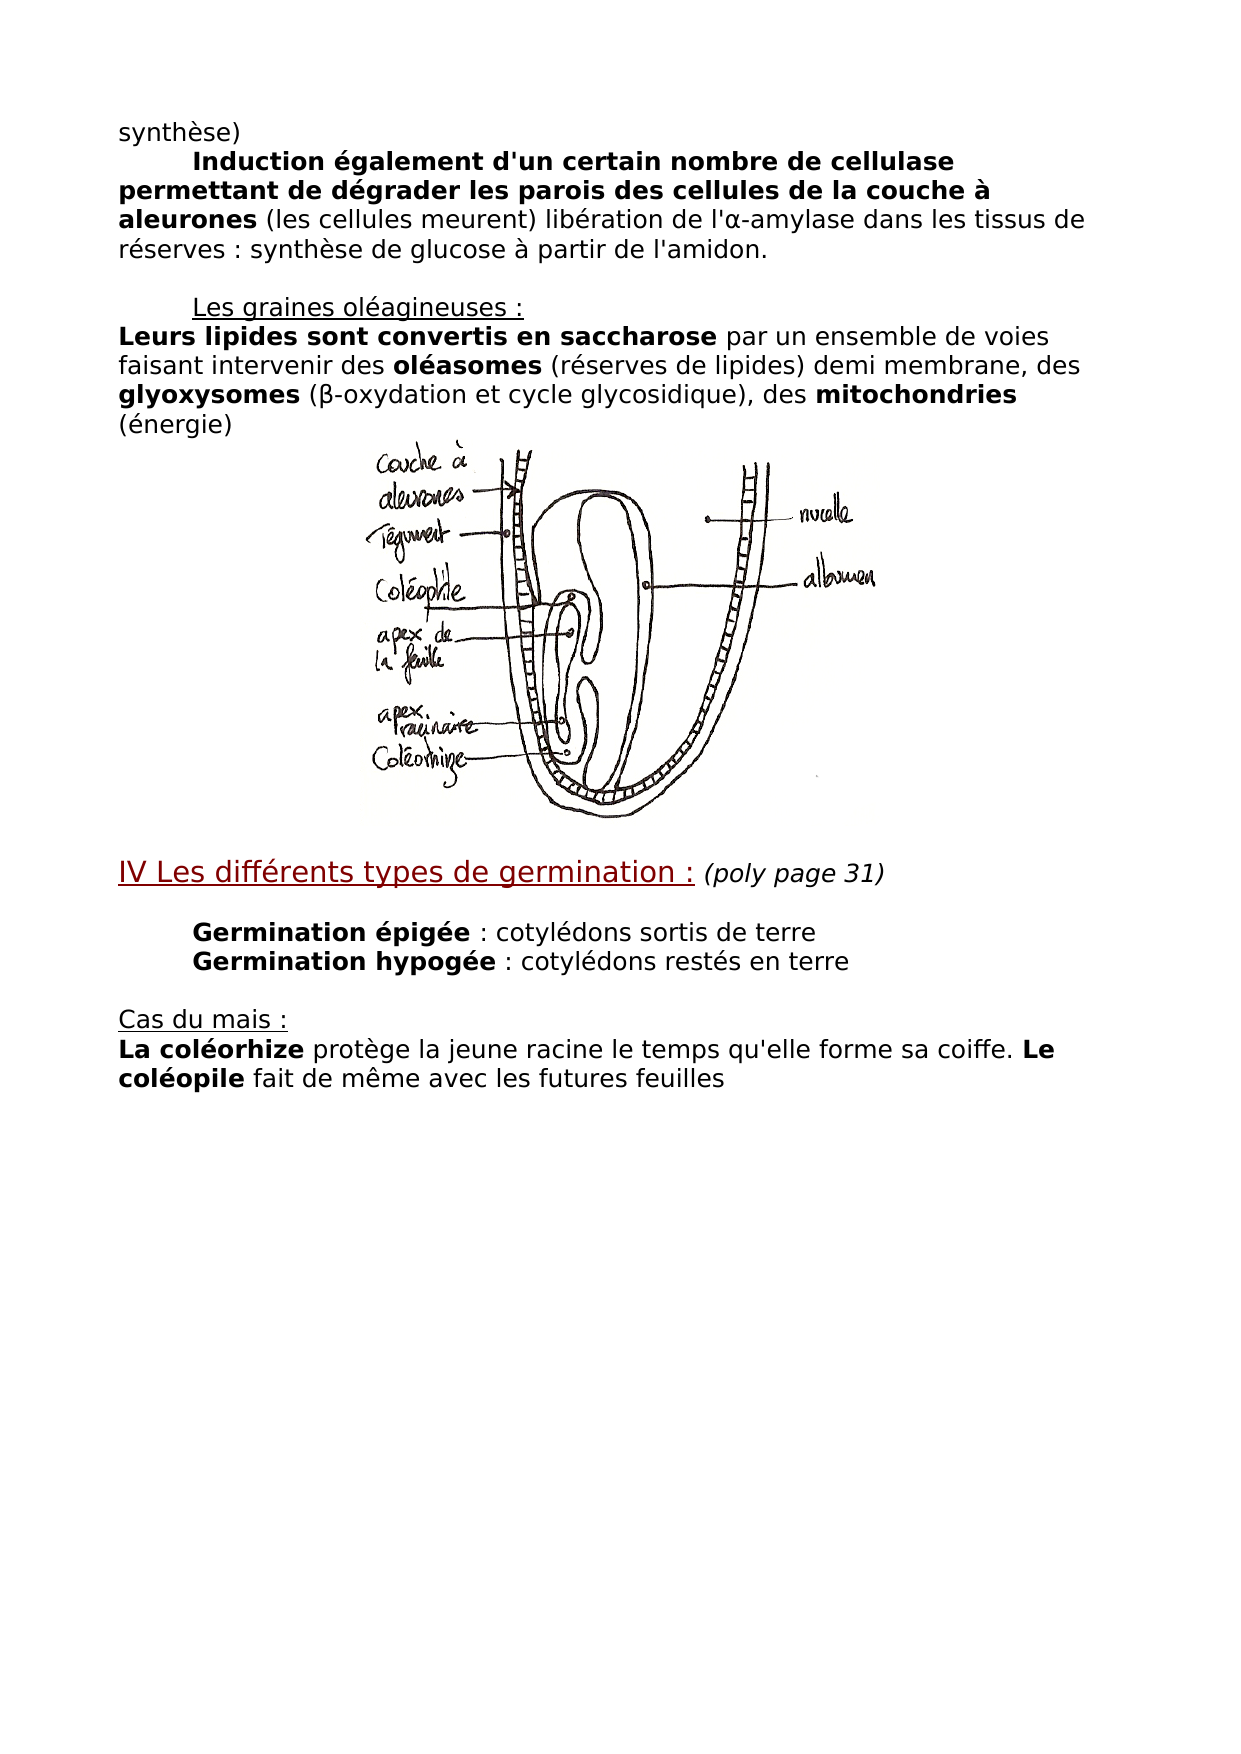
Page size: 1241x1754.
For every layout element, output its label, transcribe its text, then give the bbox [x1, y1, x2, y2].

text Leurs lipides sont convertis en saccharose par un ensemble de voies faisant intervenir des oléasomes (réserves de lipides) demi membrane, des glyoxysomes (β-oxydation et cycle glycosidique), des mitochondries (énergie) [118, 322, 1122, 439]
text Cas du mais : [118, 1006, 1122, 1035]
text Germination épigée : cotylédons sortis de terre [118, 918, 1122, 947]
text Induction également d'un certain nombre de cellulase permettant de dégrader les parois des cellules de la couche à aleurones (les cellules meurent) libération de l'α-amylase dans les tissus de réserves : synthèse de glucose à partir de l'amidon. [118, 147, 1122, 264]
text synthèse) [118, 118, 1122, 147]
text IV Les différents types de germination : (poly page 31) [118, 855, 1122, 889]
text La coléorhize protège la jeune racine le temps qu'elle forme sa coiffe. Le coléopile fait de même avec les futures feuilles [118, 1035, 1122, 1093]
text Les graines oléagineuses : [118, 293, 1122, 322]
text Germination hypogée : cotylédons restés en terre [118, 947, 1122, 976]
